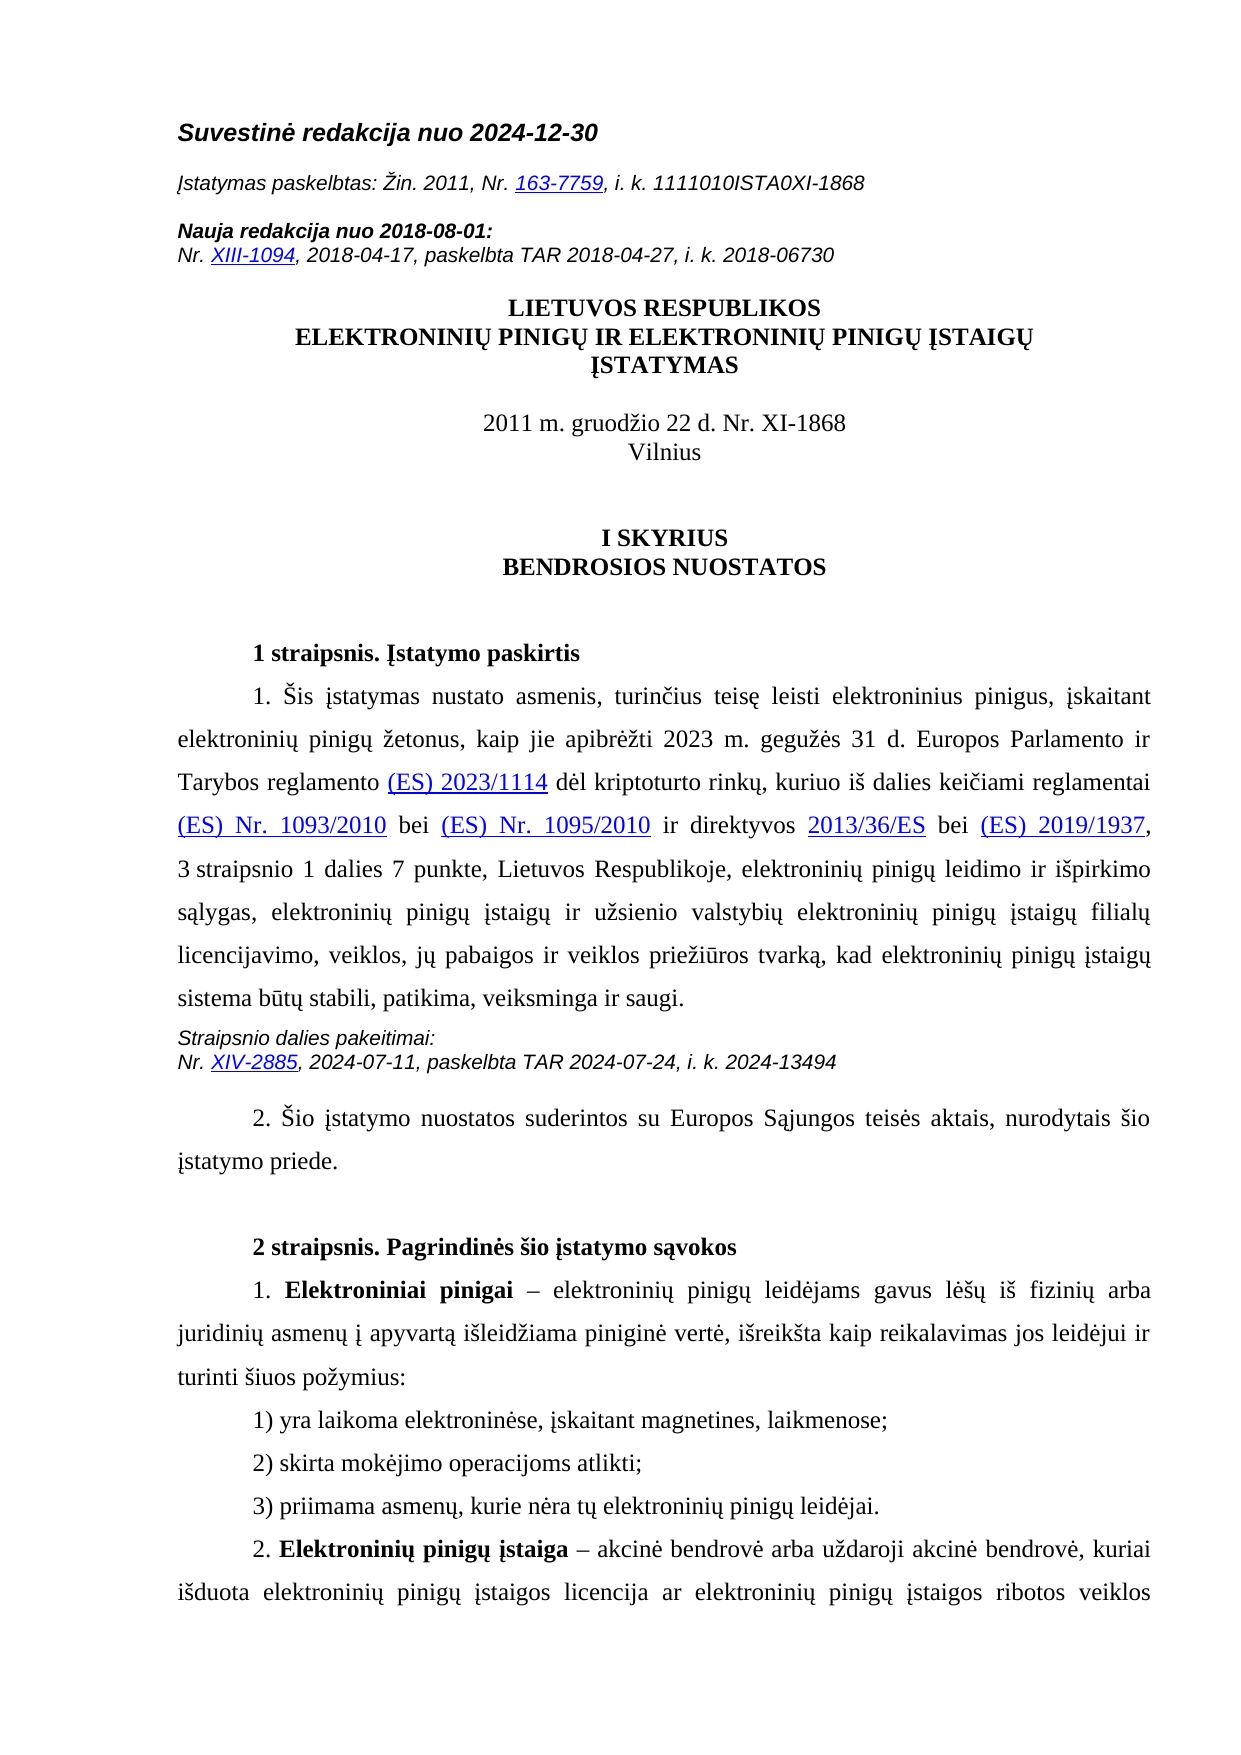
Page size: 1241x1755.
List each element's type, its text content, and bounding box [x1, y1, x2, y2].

text 3) priimama asmenų, kurie nėra tų elektroninių pinigų leidėjai. [177, 1491, 1152, 1520]
text 1 straipsnis. Įstatymo paskirtis [177, 638, 1152, 667]
text ELEKTRONINIŲ PINIGŲ IR ELEKTRONINIŲ PINIGŲ ĮSTAIGŲ [177, 322, 1152, 351]
text Suvestinė redakcija nuo 2024-12-30 [177, 118, 1152, 147]
text 2011 m. gruodžio 22 d. Nr. XI-1868 [177, 408, 1152, 437]
text 2. Elektroninių pinigų įstaiga – akcinė bendrovė arba uždaroji akcinė bendrovė, kuriai išduota elektroninių pinigų įstaigos licencija ar elektroninių pinigų įstaigos ribotos veiklos [177, 1534, 1152, 1606]
text 2. Šio įstatymo nuostatos suderintos su Europos Sąjungos teisės aktais, nurodytais šio įstatymo priede. [177, 1103, 1152, 1175]
text Nr. XIV-2885, 2024-07-11, paskelbta TAR 2024-07-24, i. k. 2024-13494 [177, 1050, 1152, 1074]
text BENDROSIOS NUOSTATOS [177, 552, 1152, 581]
text 1. Elektroniniai pinigai – elektroninių pinigų leidėjams gavus lėšų iš fizinių arba juridinių asmenų į apyvartą išleidžiama piniginė vertė, išreikšta kaip reikalavimas jos leidėjui ir turinti šiuos požymius: [177, 1275, 1152, 1390]
text LIETUVOS RESPUBLIKOS [177, 293, 1152, 322]
text Nauja redakcija nuo 2018-08-01: [177, 219, 1152, 243]
text ĮSTATYMAS [177, 351, 1152, 379]
text Įstatymas paskelbtas: Žin. 2011, Nr. 163-7759, i. k. 1111010ISTA0XI-1868 [177, 171, 1152, 195]
text 2) skirta mokėjimo operacijoms atlikti; [177, 1448, 1152, 1477]
text 2 straipsnis. Pagrindinės šio įstatymo sąvokos [177, 1232, 1152, 1261]
text 1) yra laikoma elektroninėse, įskaitant magnetines, laikmenose; [177, 1405, 1152, 1433]
text Vilnius [177, 437, 1152, 466]
text Straipsnio dalies pakeitimai: [177, 1026, 1152, 1050]
text I SKYRIUS [177, 523, 1152, 552]
text Nr. XIII-1094, 2018-04-17, paskelbta TAR 2018-04-27, i. k. 2018-06730 [177, 243, 1152, 267]
text 1. Šis įstatymas nustato asmenis, turinčius teisę leisti elektroninius pinigus, įskaitant elektroninių pinigų žetonus, kaip jie apibrėžti 2023 m. gegužės 31 d. Europos Parlamento ir Tarybos reglamento (ES) 2023/1114 dėl kriptoturto rinkų, kuriuo iš dalies keičiami reglamentai (ES) Nr. 1093/2010 bei (ES) Nr. 1095/2010 ir direktyvos 2013/36/ES bei (ES) 2019/1937, 3 straipsnio 1 dalies 7 punkte, Lietuvos Respublikoje, elektroninių pinigų leidimo ir išpirkimo sąlygas, elektroninių pinigų įstaigų ir užsienio valstybių elektroninių pinigų įstaigų filialų licencijavimo, veiklos, jų pabaigos ir veiklos priežiūros tvarką, kad elektroninių pinigų įstaigų sistema būtų stabili, patikima, veiksminga ir saugi. [177, 681, 1152, 1012]
